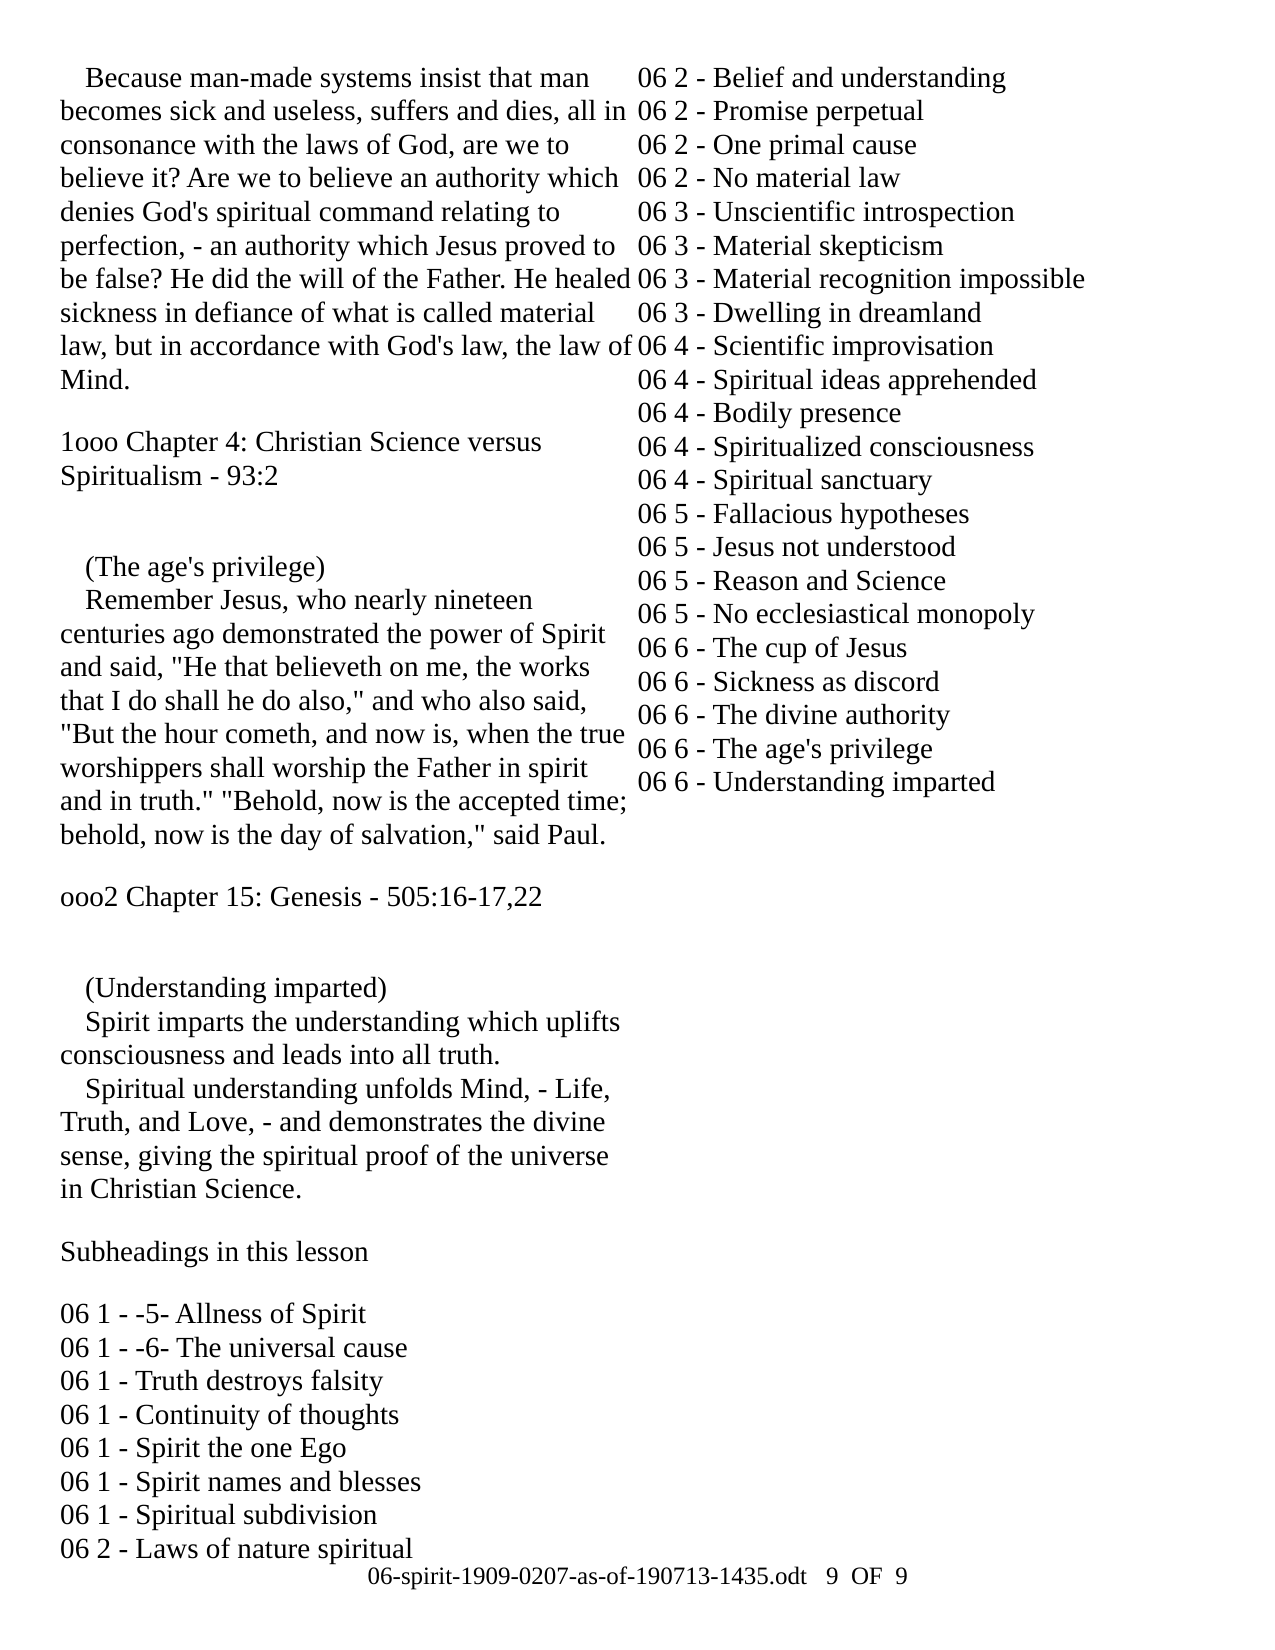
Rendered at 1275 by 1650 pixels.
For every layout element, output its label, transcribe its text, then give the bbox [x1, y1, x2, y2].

text Daniel 7:27 27 And the kingdom and dominion, and the greatness of the kingdom under the whole heaven, shall be given to the people of the saints of the most High, whose kingdom is an everlasting kingdom, and all dominions shall serve and obey him. *** Isaiah 49:22,23 22 Thus saith the Lord God, Behold, I will lift up mine hand to the Gentiles, and set up my standard to the people: and they shall bring thy sons in their arms, and thy daughters shall be carried upon their shoulders. 23 And kings shall be thy nursing fathers, and their queens thy nursing mothers: they shall bow down to thee with their face toward the earth, and lick up the dust of thy feet; and thou shalt know that I am the Lord: for they shall not be ashamed that wait for me. *** Luke 9:1,2 1 Then he called his twelve disciples together, and gave them power and authority over all devils, and to cure diseases. 2 And he sent them to preach the kingdom of God, and to heal the sick. Luke 10:17-19 17 #And the seventy returned again with joy, saying, Lord, even the devils are subject unto us through thy name. 18 And he said unto them, I beheld Satan as lightning fall from heaven. 19 Behold, I give unto you power to tread on serpents and scorpions, and over all the power of the enemy: and nothing shall by any means hurt you. oo3o Chapter 10: Science of Being - 317:16-20 (The cup of Jesus) The individuality of man is no less tangible because it is spiritual and because his life is not at the mercy of matter. The understanding of his spiritual individuality makes man more real, more formidable in truth, and enables him to conquer sin, disease, and death. oo3o Chapter 10: Science of Being - 318:28-32 (Sickness as discord) The governor is not subjected to the governed. In Science man is governed by God, divine Principle, as numbers are controlled and proved by His laws. Intelligence does not originate in numbers, but is manifested through them. o2oo Chapter 7: Physiology - 168:15 (The divine authority) Because man-made systems insist that man becomes sick and useless, suffers and dies, all in consonance with the laws of God, are we to believe it? Are we to believe an authority which denies God's spiritual command relating to perfection, - an authority which Jesus proved to be false? He did the will of the Father. He healed sickness in defiance of what is called material law, but in accordance with God's law, the law of Mind. 1ooo Chapter 4: Christian Science versus Spiritualism - 93:2 (The age's privilege) Remember Jesus, who nearly nineteen centuries ago demonstrated the power of Spirit and said, "He that believeth on me, the works that I do shall he do also," and who also said, "But the hour cometh, and now is, when the true worshippers shall worship the Father in spirit and in truth." "Behold, now is the accepted time; behold, now is the day of salvation," said Paul. ooo2 Chapter 15: Genesis - 505:16-17,22 (Understanding imparted) Spirit imparts the understanding which uplifts consciousness and leads into all truth. Spiritual understanding unfolds Mind, - Life, Truth, and Love, - and demonstrates the divine sense, giving the spiritual proof of the universe in Christian Science. Subheadings in this lesson 06 1 - -5- Allness of Spirit 06 1 - -6- The universal cause 06 1 - Truth destroys falsity 06 1 - Continuity of thoughts 06 1 - Spirit the one Ego 06 1 - Spirit names and blesses 06 1 - Spiritual subdivision 06 2 - Laws of nature spiritual 06 2 - Belief and understanding 06 2 - Promise perpetual 06 2 - One primal cause 06 2 - No material law 06 3 - Unscientific introspection 06 3 - Material skepticism 06 3 - Material recognition impossible 06 3 - Dwelling in dreamland 06 4 - Scientific improvisation 06 4 - Spiritual ideas apprehended 06 4 - Bodily presence 06 4 - Spiritualized consciousness 06 4 - Spiritual sanctuary 06 5 - Fallacious hypotheses 06 5 - Jesus not understood 06 5 - Reason and Science 06 5 - No ecclesiastical monopoly 06 6 - The cup of Jesus 06 6 - Sickness as discord 06 6 - The divine authority 06 6 - The age's privilege 06 6 - Understanding imparted [60, 60, 1215, 1531]
